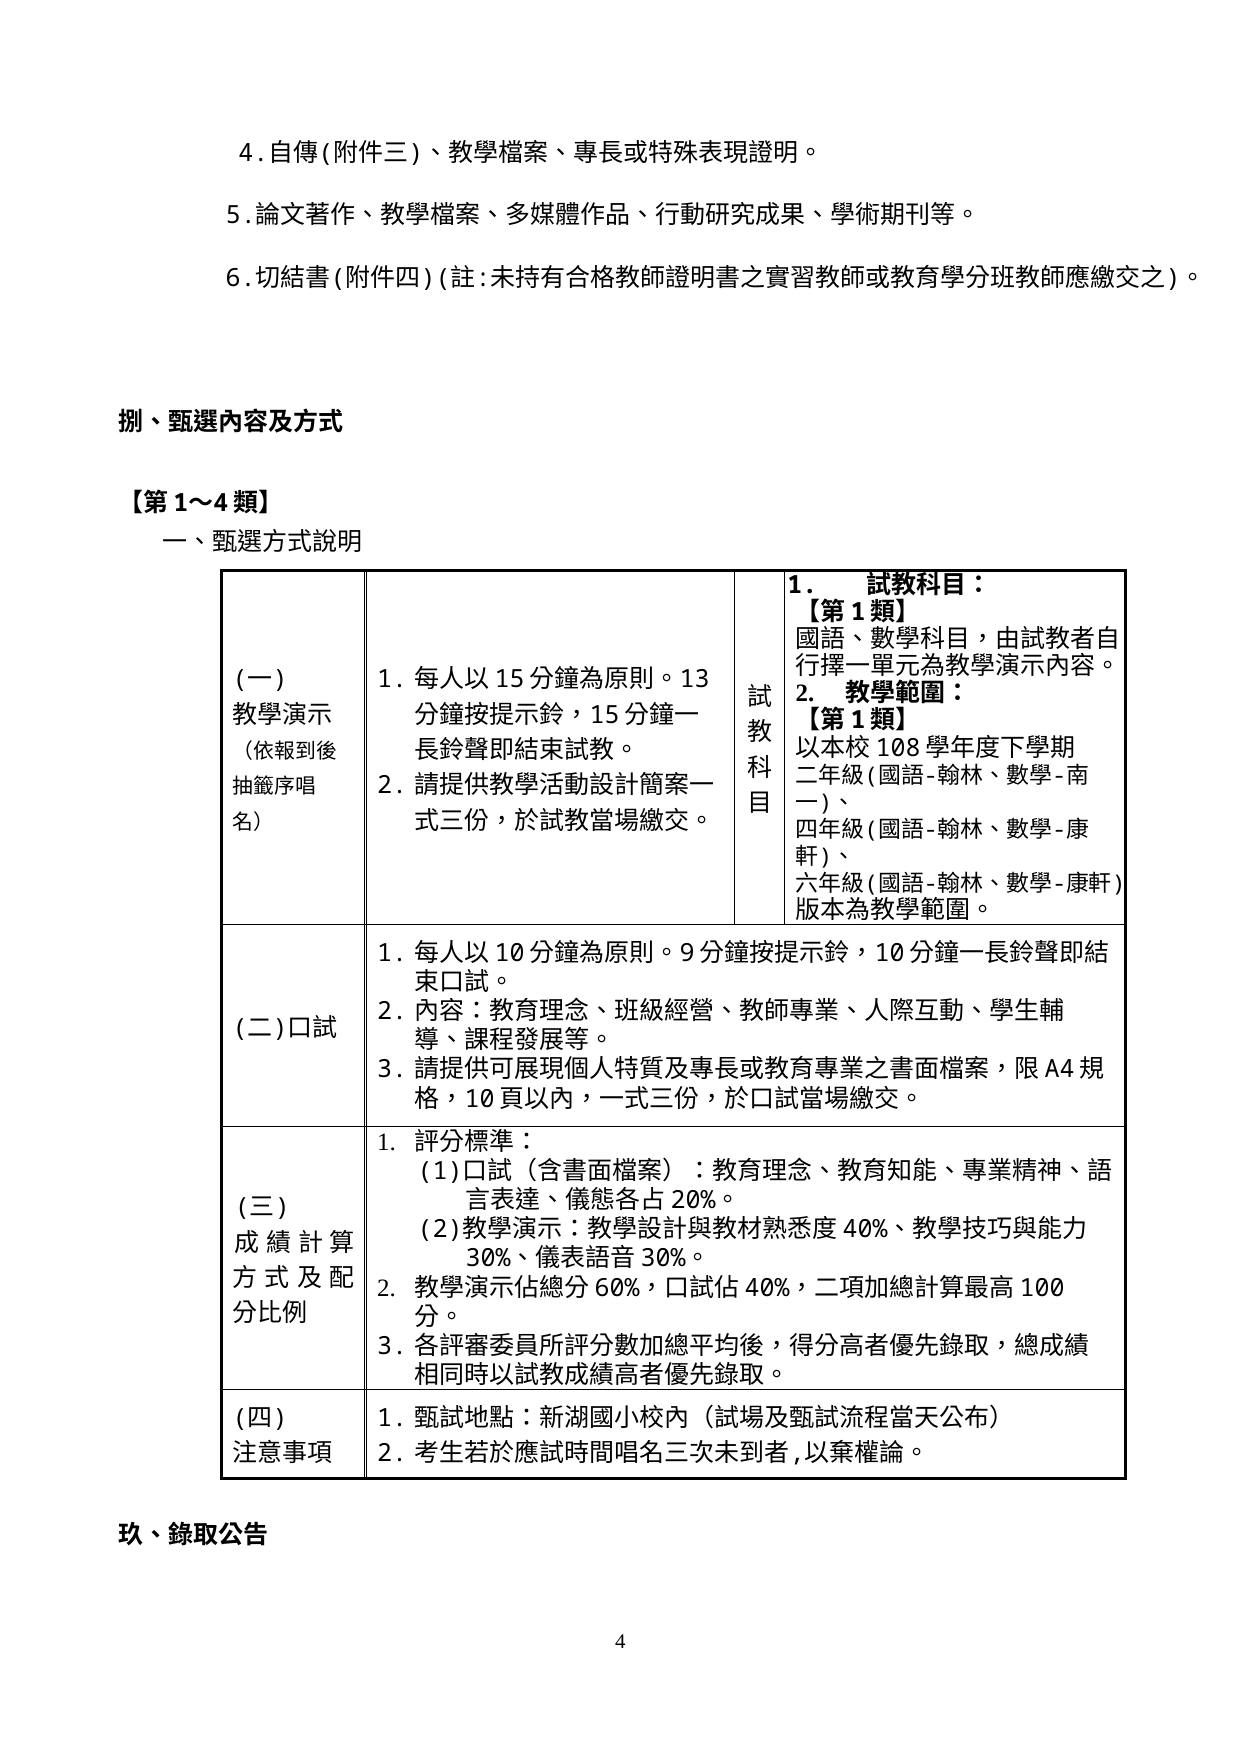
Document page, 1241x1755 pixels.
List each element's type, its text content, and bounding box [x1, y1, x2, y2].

text 玖、錄取公告 [118, 1491, 1122, 1553]
table_cell 每人以10分鐘為原則。9分鐘按提示鈴，10分鐘一長鈴聲即結束口試。 內容：教育理念、班級經營、教師專業、人際互動、學生輔導、課程發展等。 請提供可展現個人特質及專長或教育專業之書面檔案，限A4規格，10頁以內，一式三份，於口試當場繳交。 [367, 925, 1124, 1126]
table_cell (二)口試 [223, 925, 364, 1126]
text 一、甄選方式說明 [118, 521, 1122, 557]
text 4.自傳(附件三)、教學檔案、專長或特殊表現證明。 [118, 109, 1122, 171]
text 5.論文著作、教學檔案、多媒體作品、行動研究成果、學術期刊等。 [181, 171, 1122, 234]
table_header (一) 教學演示（依報到後抽籤序唱名） [223, 572, 364, 924]
table_header 試教科目 [735, 572, 784, 924]
table_cell 評分標準： (1)口試（含書面檔案）：教育理念、教育知能、專業精神、語言表達、儀態各占20%。 (2)教學演示：教學設計與教材熟悉度40%、教學技巧與能力30%、儀表語音30%。 教學演示佔總分60%，口試佔40%，二項加總計算最高100分。 各評審委員所評分數加總平均後，得分高者優先錄取，總成績相同時以試教成績高者優先錄取。 [367, 1127, 1124, 1389]
table_header 試教科目： 【第1類】 國語、數學科目，由試教者自行擇一單元為教學演示內容。 教學範圍： 【第1類】 以本校108學年度下學期 二年級(國語-翰林、數學-南一)、 四年級(國語-翰林、數學-康軒)、 六年級(國語-翰林、數學-康軒)版本為教學範圍。 [785, 572, 1124, 924]
table_cell (三) 成績計算方式及配分比例 [223, 1127, 364, 1389]
table_cell (四) 注意事項 [223, 1390, 364, 1477]
text 6.切結書(附件四)(註:未持有合格教師證明書之實習教師或教育學分班教師應繳交之)。 [180, 234, 1196, 359]
table_cell 甄試地點：新湖國小校內（試場及甄試流程當天公布） 考生若於應試時間唱名三次未到者,以棄權論。 [367, 1390, 1124, 1477]
text 捌、甄選內容及方式 [118, 377, 1122, 440]
table_header 每人以15分鐘為原則。13分鐘按提示鈴，15分鐘一長鈴聲即結束試教。 請提供教學活動設計簡案一式三份，於試教當場繳交。 [367, 572, 734, 924]
text 【第1～4類】 [118, 459, 1122, 521]
